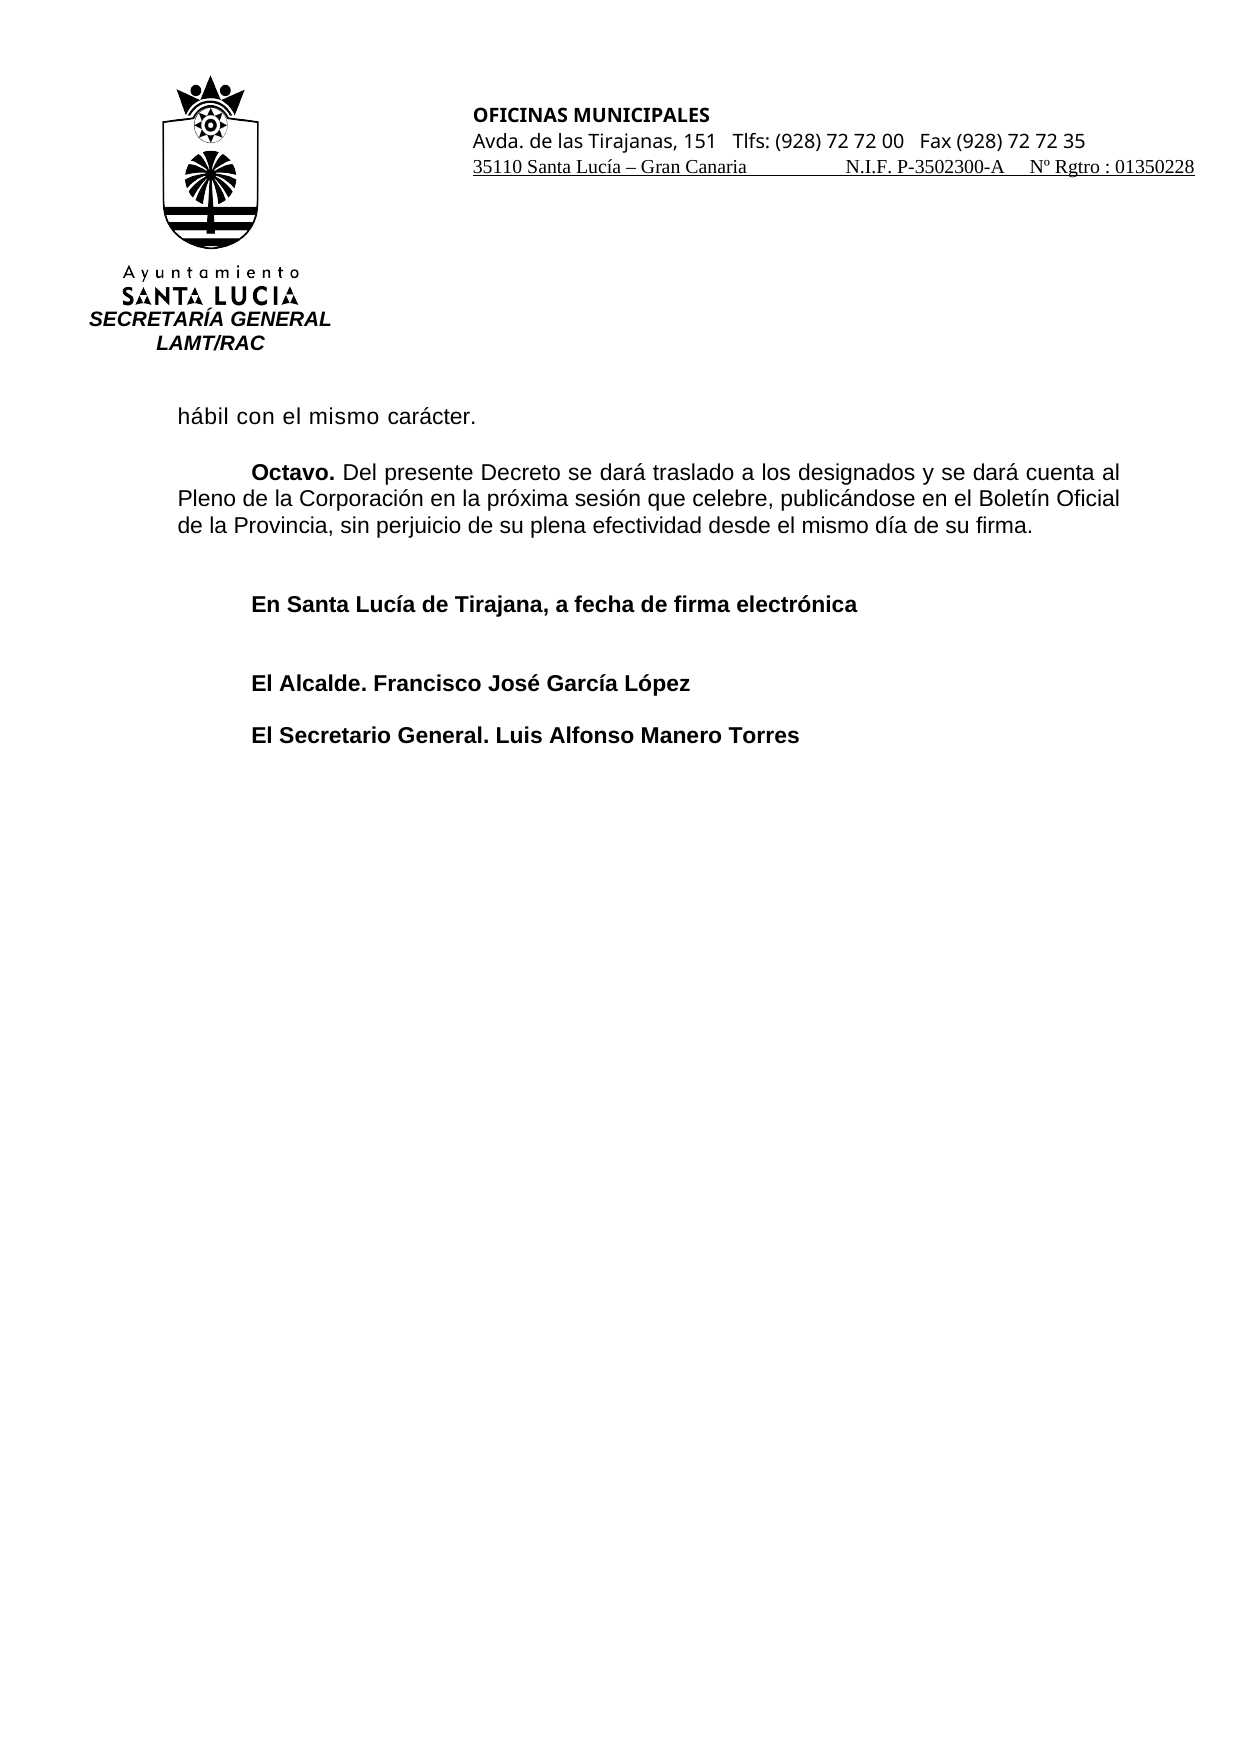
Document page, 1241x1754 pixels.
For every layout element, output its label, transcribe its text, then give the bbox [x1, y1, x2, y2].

text El Secretario General. Luis Alfonso Manero Torres [251, 722, 1122, 749]
text Octavo. Del presente Decreto se dará traslado a los designados y se dará cuenta al Pleno de la Corporación en la próxima sesión que celebre, publicándose en el Boletín Oficial de la Provincia, sin perjuicio de su plena efectividad desde el mismo día de su firma. [177, 459, 1121, 538]
text hábil con el mismo carácter. [177, 403, 1122, 430]
text En Santa Lucía de Tirajana, a fecha de firma electrónica [177, 591, 1121, 617]
text El Alcalde. Francisco José García López [251, 670, 1122, 696]
